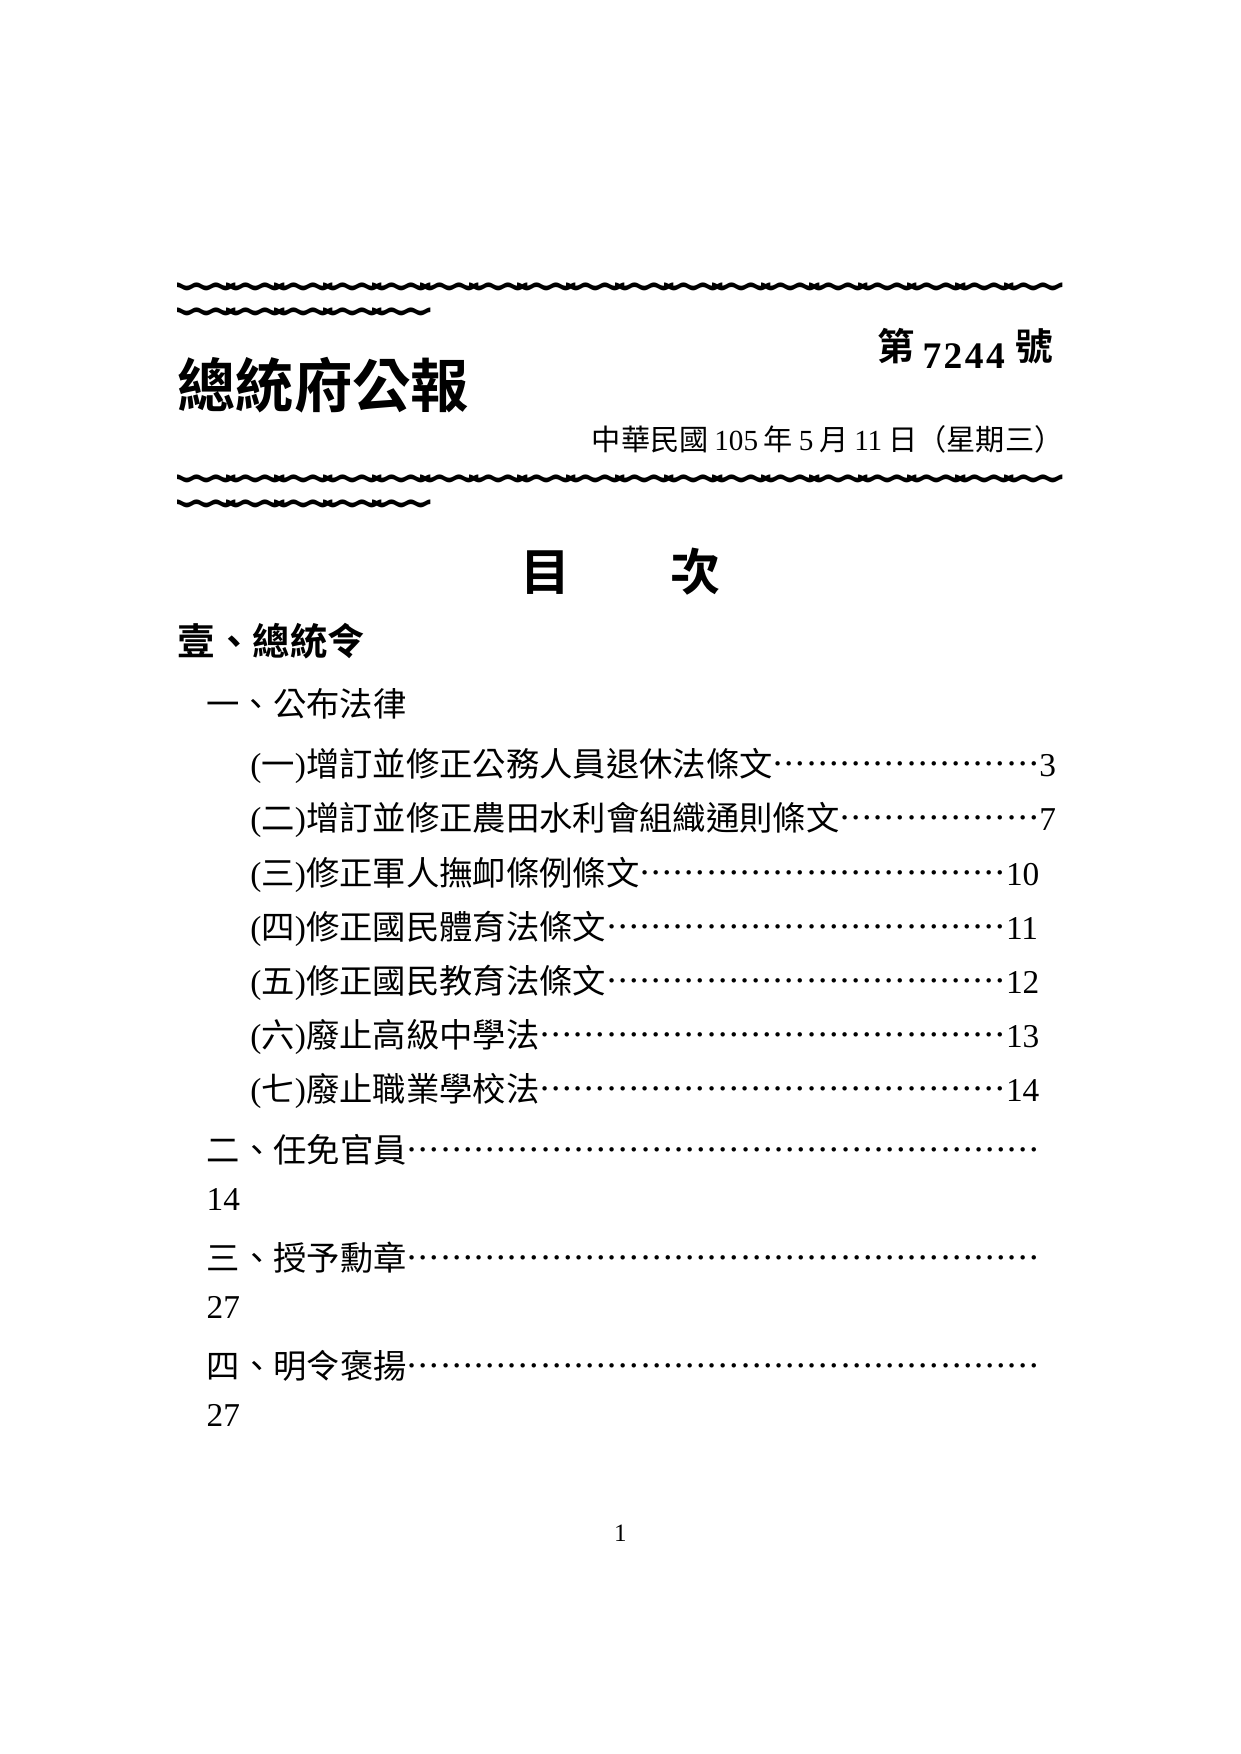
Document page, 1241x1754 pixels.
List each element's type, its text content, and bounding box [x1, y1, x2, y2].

text 一、公布法律 [206, 678, 1063, 726]
text 四、明令褒揚…………………………………………………27 [206, 1340, 1063, 1436]
text 壹、總統令 [177, 617, 1063, 665]
text ﹏﹏﹏﹏﹏﹏﹏﹏﹏﹏﹏﹏﹏﹏﹏﹏﹏﹏﹏﹏﹏﹏﹏ [177, 266, 1063, 316]
text (三)修正軍人撫卹條例條文……………………………10 [250, 847, 1063, 894]
text 目 次 [177, 532, 1063, 605]
text (四)修正國民體育法條文………………………………11 [250, 901, 1063, 949]
text (五)修正國民教育法條文………………………………12 [250, 955, 1063, 1003]
text (一)增訂並修正公務人員退休法條文……………………3 [250, 738, 1063, 786]
text 二、任免官員…………………………………………………14 [206, 1124, 1063, 1219]
text 中華民國105年5月11日（星期三） [177, 420, 1063, 457]
text (二)增訂並修正農田水利會組織通則條文………………7 [250, 792, 1063, 840]
text 三、授予勳章…………………………………………………27 [206, 1232, 1063, 1328]
text (六)廢止高級中學法……………………………………13 [250, 1009, 1063, 1057]
text ﹏﹏﹏﹏﹏﹏﹏﹏﹏﹏﹏﹏﹏﹏﹏﹏﹏﹏﹏﹏﹏﹏﹏ [177, 457, 1063, 507]
text (七)廢止職業學校法……………………………………14 [250, 1063, 1063, 1111]
text 總統府公報 第7244號 [177, 316, 1063, 420]
